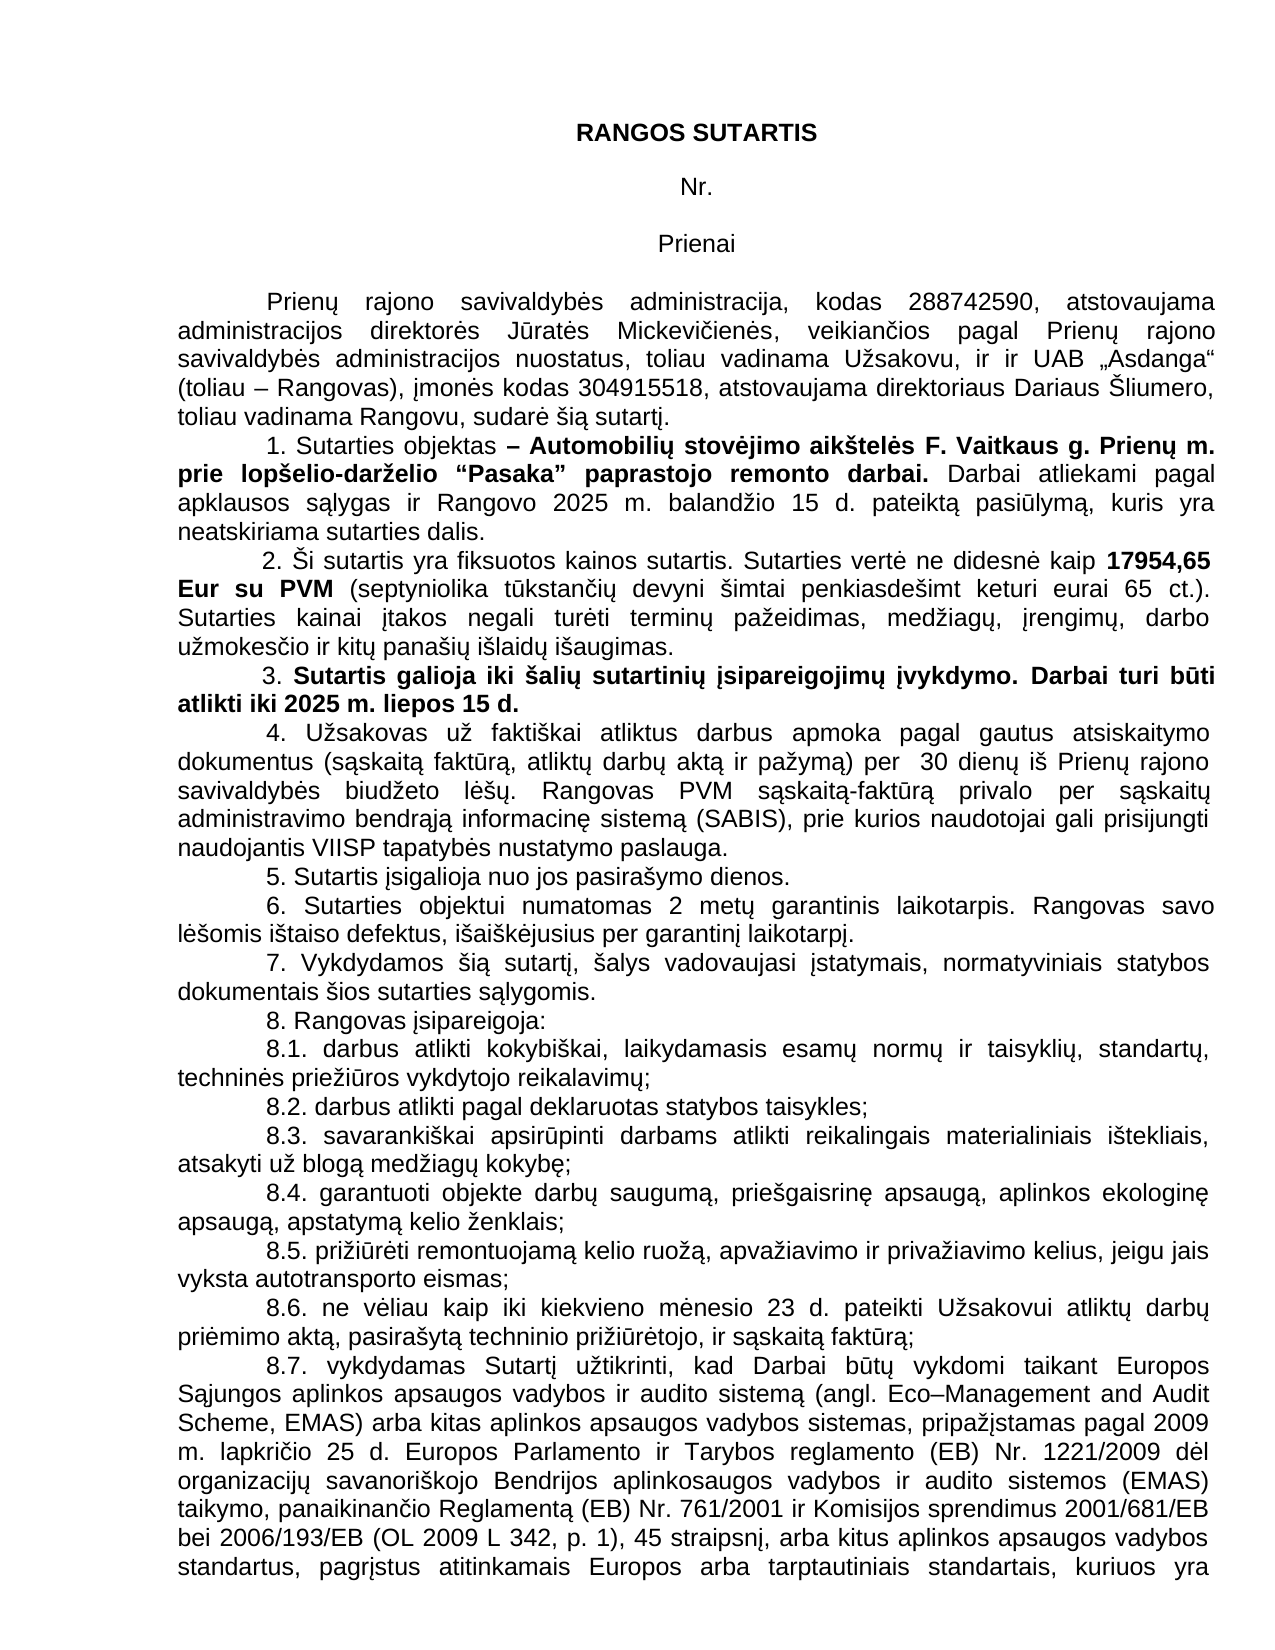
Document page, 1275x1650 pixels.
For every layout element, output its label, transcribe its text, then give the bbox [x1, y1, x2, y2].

text 5. Sutartis įsigalioja nuo jos pasirašymo dienos. [177, 862, 1216, 891]
text 4. Užsakovas už faktiškai atliktus darbus apmoka pagal gautus atsiskaitymo dokumentus (sąskaitą faktūrą, atliktų darbų aktą ir pažymą) per 30 dienų iš Prienų rajono savivaldybės biudžeto lėšų. Rangovas PVM sąskaitą-faktūrą privalo per sąskaitų administravimo bendrąją informacinę sistemą (SABIS), prie kurios naudotojai gali prisijungti naudojantis VIISP tapatybės nustatymo paslauga. [177, 718, 1211, 862]
text 8. Rangovas įsipareigoja: [177, 1006, 1211, 1034]
text Nr. [177, 172, 1216, 201]
text Prienai [177, 229, 1216, 258]
text 2. Ši sutartis yra fiksuotos kainos sutartis. Sutarties vertė ne didesnė kaip 17954,65 Eur su PVM (septyniolika tūkstančių devyni šimtai penkiasdešimt keturi eurai 65 ct.). Sutarties kainai įtakos negali turėti terminų pažeidimas, medžiagų, įrengimų, darbo užmokesčio ir kitų panašių išlaidų išaugimas. [177, 546, 1211, 661]
text 8.3. savarankiškai apsirūpinti darbams atlikti reikalingais materialiniais ištekliais, atsakyti už blogą medžiagų kokybę; [177, 1121, 1211, 1178]
text 7. Vykdydamos šią sutartį, šalys vadovaujasi įstatymais, normatyviniais statybos dokumentais šios sutarties sąlygomis. [177, 948, 1211, 1006]
text 8.1. darbus atlikti kokybiškai, laikydamasis esamų normų ir taisyklių, standartų, techninės priežiūros vykdytojo reikalavimų; [177, 1034, 1211, 1092]
text 1. Sutarties objektas – Automobilių stovėjimo aikštelės F. Vaitkaus g. Prienų m. prie lopšelio-darželio “Pasaka” paprastojo remonto darbai. Darbai atliekami pagal apklausos sąlygas ir Rangovo 2025 m. balandžio 15 d. pateiktą pasiūlymą, kuris yra neatskiriama sutarties dalis. [177, 431, 1216, 546]
text 6. Sutarties objektui numatomas 2 metų garantinis laikotarpis. Rangovas savo lėšomis ištaiso defektus, išaiškėjusius per garantinį laikotarpį. [177, 891, 1216, 948]
text 3. Sutartis galioja iki šalių sutartinių įsipareigojimų įvykdymo. Darbai turi būti atlikti iki 2025 m. liepos 15 d. [177, 661, 1216, 718]
text 8.2. darbus atlikti pagal deklaruotas statybos taisykles; [177, 1092, 1211, 1121]
text 8.7. vykdydamas Sutartį užtikrinti, kad Darbai būtų vykdomi taikant Europos Sąjungos aplinkos apsaugos vadybos ir audito sistemą (angl. Eco–Management and Audit Scheme, EMAS) arba kitas aplinkos apsaugos vadybos sistemas, pripažįstamas pagal 2009 m. lapkričio 25 d. Europos Parlamento ir Tarybos reglamento (EB) Nr. 1221/2009 dėl organizacijų savanoriškojo Bendrijos aplinkosaugos vadybos ir audito sistemos (EMAS) taikymo, panaikinančio Reglamentą (EB) Nr. 761/2001 ir Komisijos sprendimus 2001/681/EB bei 2006/193/EB (OL 2009 L 342, p. 1), 45 straipsnį, arba kitus aplinkos apsaugos vadybos standartus, pagrįstus atitinkamais Europos arba tarptautiniais standartais, kuriuos yra [177, 1351, 1211, 1581]
text 8.5. prižiūrėti remontuojamą kelio ruožą, apvažiavimo ir privažiavimo kelius, jeigu jais vyksta autotransporto eismas; [177, 1236, 1211, 1293]
text 8.6. ne vėliau kaip iki kiekvieno mėnesio 23 d. pateikti Užsakovui atliktų darbų priėmimo aktą, pasirašytą techninio prižiūrėtojo, ir sąskaitą faktūrą; [177, 1293, 1211, 1351]
text Prienų rajono savivaldybės administracija, kodas 288742590, atstovaujama administracijos direktorės Jūratės Mickevičienės, veikiančios pagal Prienų rajono savivaldybės administracijos nuostatus, toliau vadinama Užsakovu, ir ir UAB „Asdanga“ (toliau – Rangovas), įmonės kodas 304915518, atstovaujama direktoriaus Dariaus Šliumero, toliau vadinama Rangovu, sudarė šią sutartį. [177, 287, 1216, 431]
text RANGOS SUTARTIS [177, 118, 1216, 147]
text 8.4. garantuoti objekte darbų saugumą, priešgaisrinę apsaugą, aplinkos ekologinę apsaugą, apstatymą kelio ženklais; [177, 1178, 1211, 1236]
